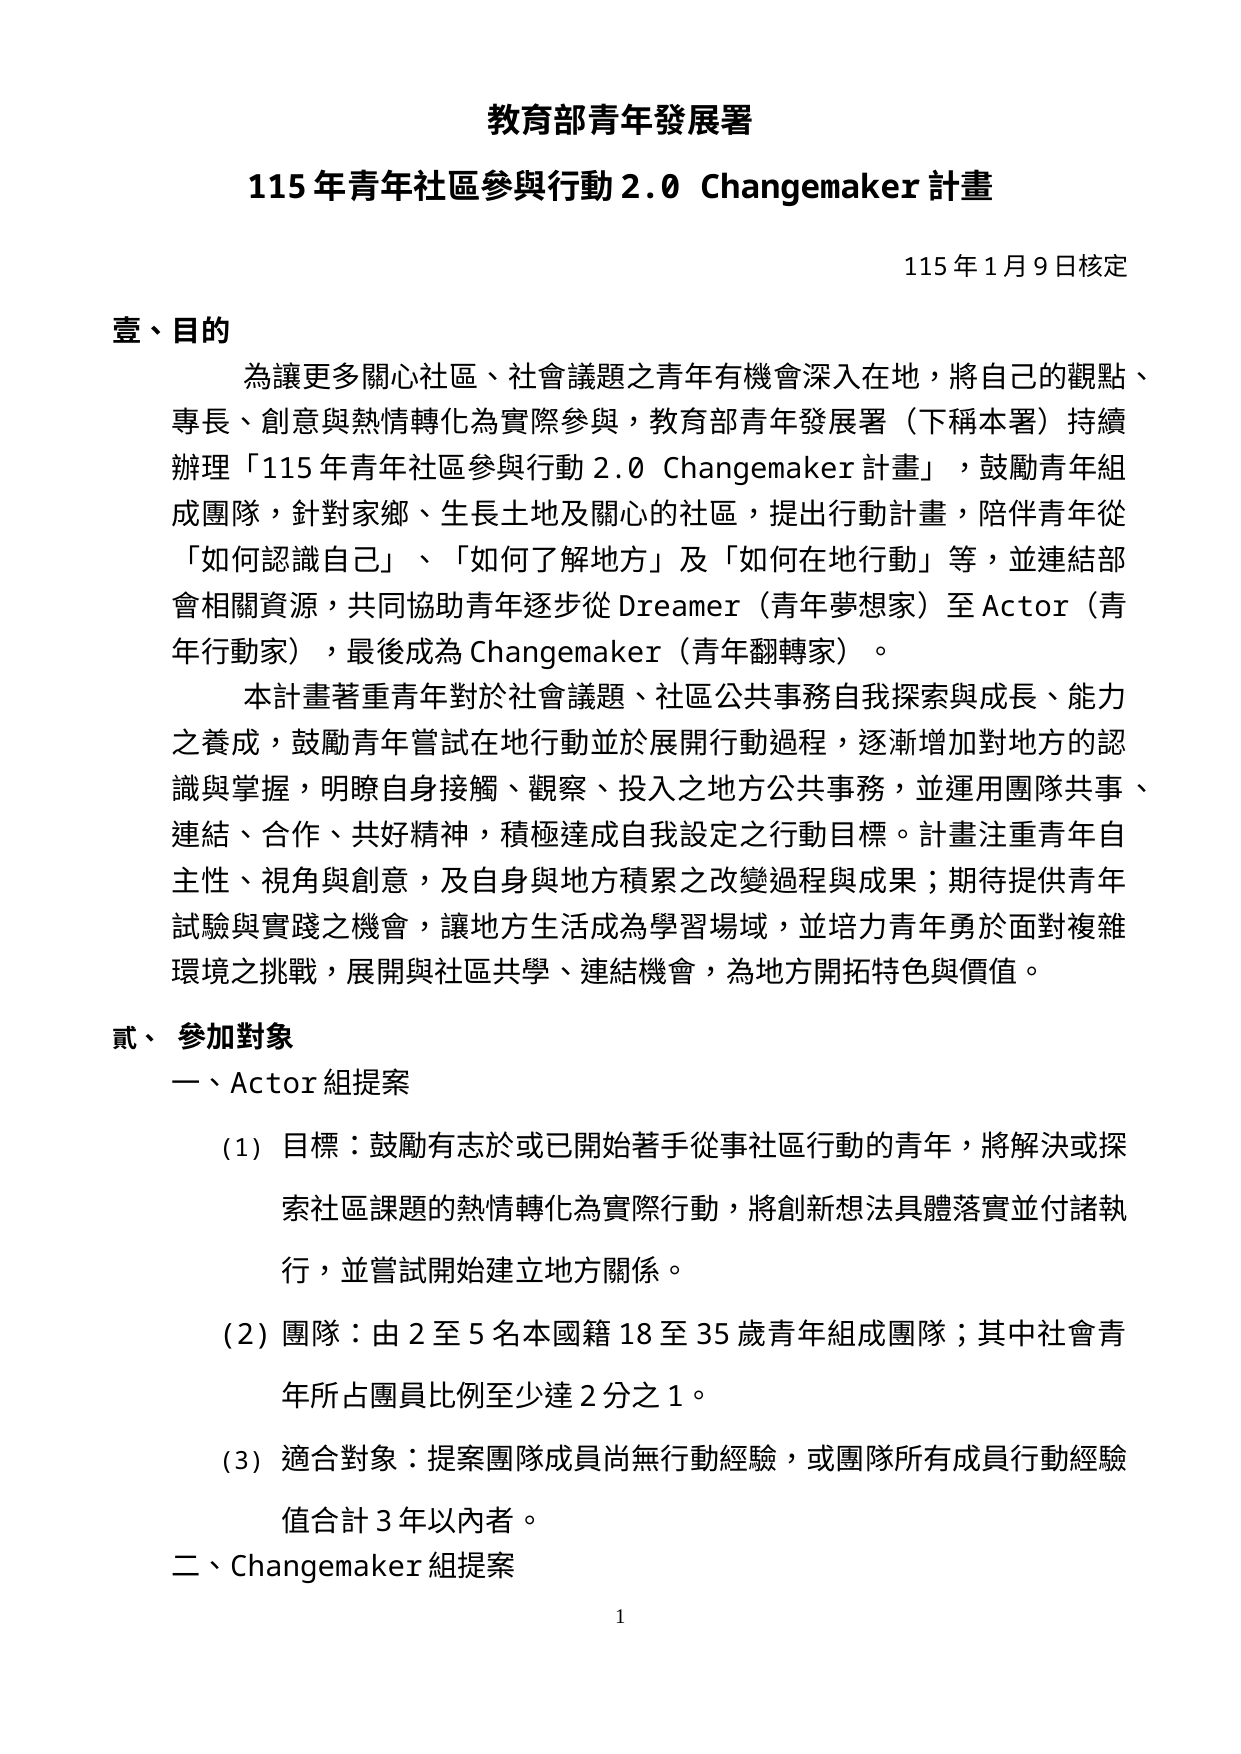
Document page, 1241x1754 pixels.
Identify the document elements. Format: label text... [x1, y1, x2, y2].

list 參加對象 [112, 1011, 1128, 1057]
text 教育部青年發展署 [112, 96, 1128, 142]
text 一、Actor組提案 [171, 1057, 1128, 1102]
list 目的 [112, 304, 1128, 350]
text 為讓更多關心社區、社會議題之青年有機會深入在地，將自己的觀點、專長、創意與熱情轉化為實際參與，教育部青年發展署（下稱本署）持續辦理「115年青年社區參與行動2.0 Changemaker計畫」，鼓勵青年組成團隊，針對家鄉、生長土地及關心的社區，提出行動計畫，陪伴青年從「如何認識自己」、「如何了解地方」及「如何在地行動」等，並連結部會相關資源，共同協助青年逐步從Dreamer（青年夢想家）至Actor（青年行動家），最後成為Changemaker（青年翻轉家）。 [172, 350, 1128, 671]
text 本計畫著重青年對於社會議題、社區公共事務自我探索與成長、能力之養成，鼓勵青年嘗試在地行動並於展開行動過程，逐漸增加對地方的認識與掌握，明瞭自身接觸、觀察、投入之地方公共事務，並運用團隊共事、連結、合作、共好精神，積極達成自我設定之行動目標。計畫注重青年自主性、視角與創意，及自身與地方積累之改變過程與成果；期待提供青年試驗與實踐之機會，讓地方生活成為學習場域，並培力青年勇於面對複雜環境之挑戰，展開與社區共學、連結機會，為地方開拓特色與價值。 [172, 671, 1128, 992]
text 115年1月9日核定 [112, 223, 1128, 286]
list 團隊：由2至5名本國籍18至35歲青年組成團隊；其中社會青年所占團員比例至少達2分之1。 [219, 1290, 1128, 1415]
list 目標：鼓勵有志於或已開始著手從事社區行動的青年，將解決或探索社區課題的熱情轉化為實際行動，將創新想法具體落實並付諸執行，並嘗試開始建立地方關係。 [219, 1102, 1128, 1290]
text 115年青年社區參與行動2.0 Changemaker計畫 [112, 142, 1128, 204]
list 適合對象：提案團隊成員尚無行動經驗，或團隊所有成員行動經驗值合計3年以內者。 [219, 1415, 1128, 1540]
text 二、Changemaker組提案 [171, 1540, 1128, 1586]
